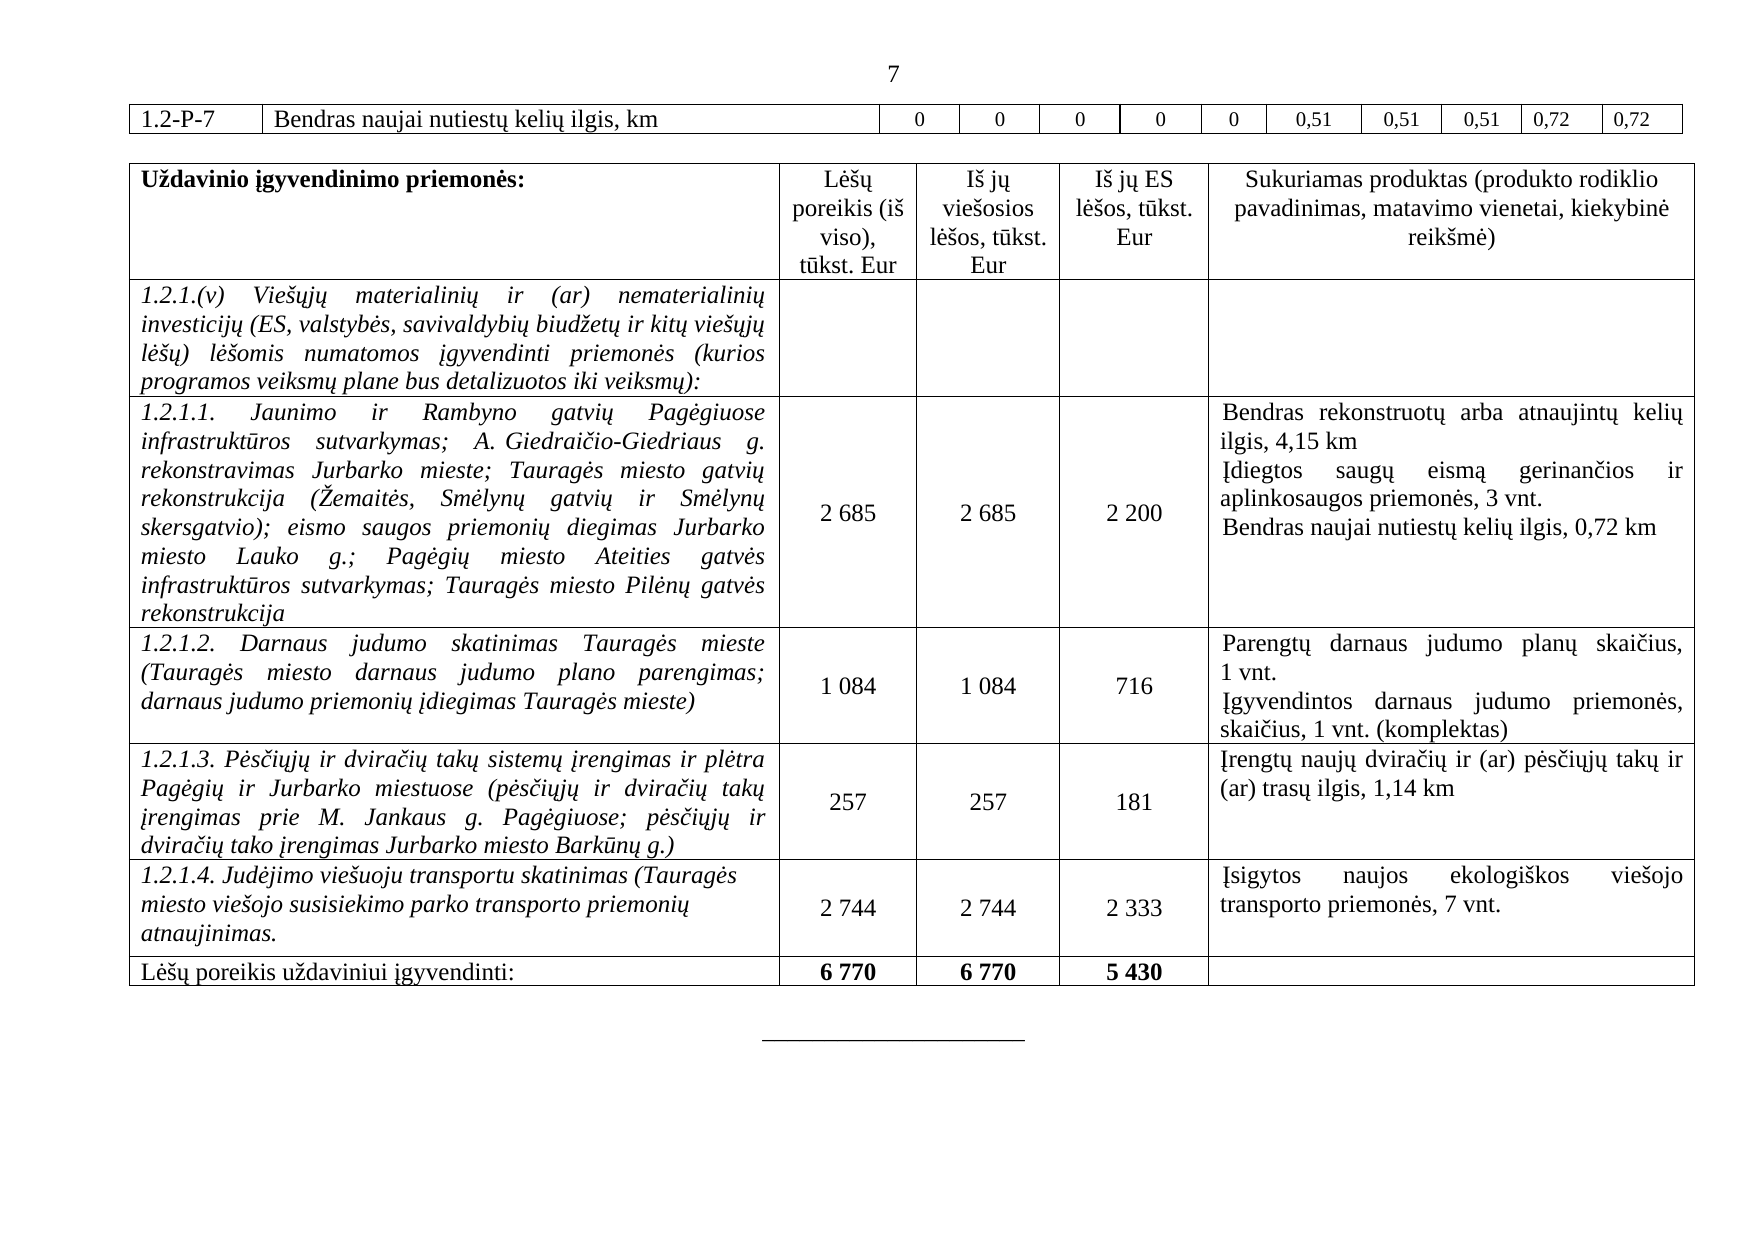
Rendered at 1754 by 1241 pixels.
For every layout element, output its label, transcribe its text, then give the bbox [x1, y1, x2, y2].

table_cell 0,51 [1442, 105, 1521, 133]
table_cell 0,51 [1267, 105, 1361, 133]
table_cell Parengtų darnaus judumo planų skaičius, 1 vnt. Įgyvendintos darnaus judumo priemonės, skaičius, 1 vnt. (komplektas) [1209, 628, 1694, 743]
table_cell 0 [960, 105, 1039, 133]
table_header Sukuriamas produktas (produkto rodiklio pavadinimas, matavimo vienetai, kiekybinė reikšmė) [1209, 164, 1694, 279]
table_cell 0,72 [1522, 105, 1602, 133]
table_cell 2 744 [917, 860, 1059, 956]
table_cell 5 430 [1060, 957, 1208, 985]
table_cell Įrengtų naujų dviračių ir (ar) pėsčiųjų takų ir (ar) trasų ilgis, 1,14 km [1209, 744, 1694, 859]
table_cell 1.2-P-7 [130, 105, 262, 133]
table_cell 1 084 [917, 628, 1059, 743]
table_cell 0 [1121, 105, 1201, 133]
table_header Iš jų ES lėšos, tūkst. Eur [1060, 164, 1208, 279]
table_cell 0 [1202, 105, 1266, 133]
table_cell 0,72 [1603, 105, 1682, 133]
table_cell 181 [1060, 744, 1208, 859]
table_cell 0 [880, 105, 959, 133]
table_cell Bendras rekonstruotų arba atnaujintų kelių ilgis, 4,15 km Įdiegtos saugų eismą gerinančios ir aplinkosaugos priemonės, 3 vnt. Bendras naujai nutiestų kelių ilgis, 0,72 km [1209, 397, 1694, 627]
table_cell 1.2.1.1. Jaunimo ir Rambyno gatvių Pagėgiuose infrastruktūros sutvarkymas; A. Giedraičio-Giedriaus g. rekonstravimas Jurbarko mieste; Tauragės miesto gatvių rekonstrukcija (Žemaitės, Smėlynų gatvių ir Smėlynų skersgatvio); eismo saugos priemonių diegimas Jurbarko miesto Lauko g.; Pagėgių miesto Ateities gatvės infrastruktūros sutvarkymas; Tauragės miesto Pilėnų gatvės rekonstrukcija [130, 397, 779, 627]
table_cell 257 [917, 744, 1059, 859]
table_cell 1.2.1.(v) Viešųjų materialinių ir (ar) nematerialinių investicijų (ES, valstybės, savivaldybių biudžetų ir kitų viešųjų lėšų) lėšomis numatomos įgyvendinti priemonės (kurios programos veiksmų plane bus detalizuotos iki veiksmų): [130, 280, 779, 396]
table_cell 2 200 [1060, 397, 1208, 627]
text _____________________ [118, 1015, 1668, 1044]
table_cell 2 685 [780, 397, 916, 627]
table_cell 6 770 [780, 957, 916, 985]
table_cell 0,51 [1362, 105, 1441, 133]
table_header Lėšų poreikis (iš viso), tūkst. Eur [780, 164, 916, 279]
table_cell Lėšų poreikis uždaviniui įgyvendinti: [130, 957, 779, 985]
table_cell 1.2.1.2. Darnaus judumo skatinimas Tauragės mieste (Tauragės miesto darnaus judumo plano parengimas; darnaus judumo priemonių įdiegimas Tauragės mieste) [130, 628, 779, 743]
table_cell [1060, 280, 1208, 396]
table_cell 257 [780, 744, 916, 859]
table_cell [917, 280, 1059, 396]
table_header Uždavinio įgyvendinimo priemonės: [130, 164, 779, 279]
table_cell 1.2.1.3. Pėsčiųjų ir dviračių takų sistemų įrengimas ir plėtra Pagėgių ir Jurbarko miestuose (pėsčiųjų ir dviračių takų įrengimas prie M. Jankaus g. Pagėgiuose; pėsčiųjų ir dviračių tako įrengimas Jurbarko miesto Barkūnų g.) [130, 744, 779, 859]
table_cell Bendras naujai nutiestų kelių ilgis, km [263, 105, 879, 133]
table_cell 6 770 [917, 957, 1059, 985]
table_header Iš jų viešosios lėšos, tūkst. Eur [917, 164, 1059, 279]
table_cell 2 744 [780, 860, 916, 956]
table_cell 2 685 [917, 397, 1059, 627]
table_cell 716 [1060, 628, 1208, 743]
table_cell [780, 280, 916, 396]
table_cell [1209, 280, 1694, 396]
table_cell Įsigytos naujos ekologiškos viešojo transporto priemonės, 7 vnt. [1209, 860, 1694, 956]
table_cell 2 333 [1060, 860, 1208, 956]
table_cell 1 084 [780, 628, 916, 743]
table_cell [1209, 957, 1694, 985]
table_cell 0 [1040, 105, 1119, 133]
table_cell 1.2.1.4. Judėjimo viešuoju transportu skatinimas (Tauragės miesto viešojo susisiekimo parko transporto priemonių atnaujinimas. [130, 860, 779, 956]
